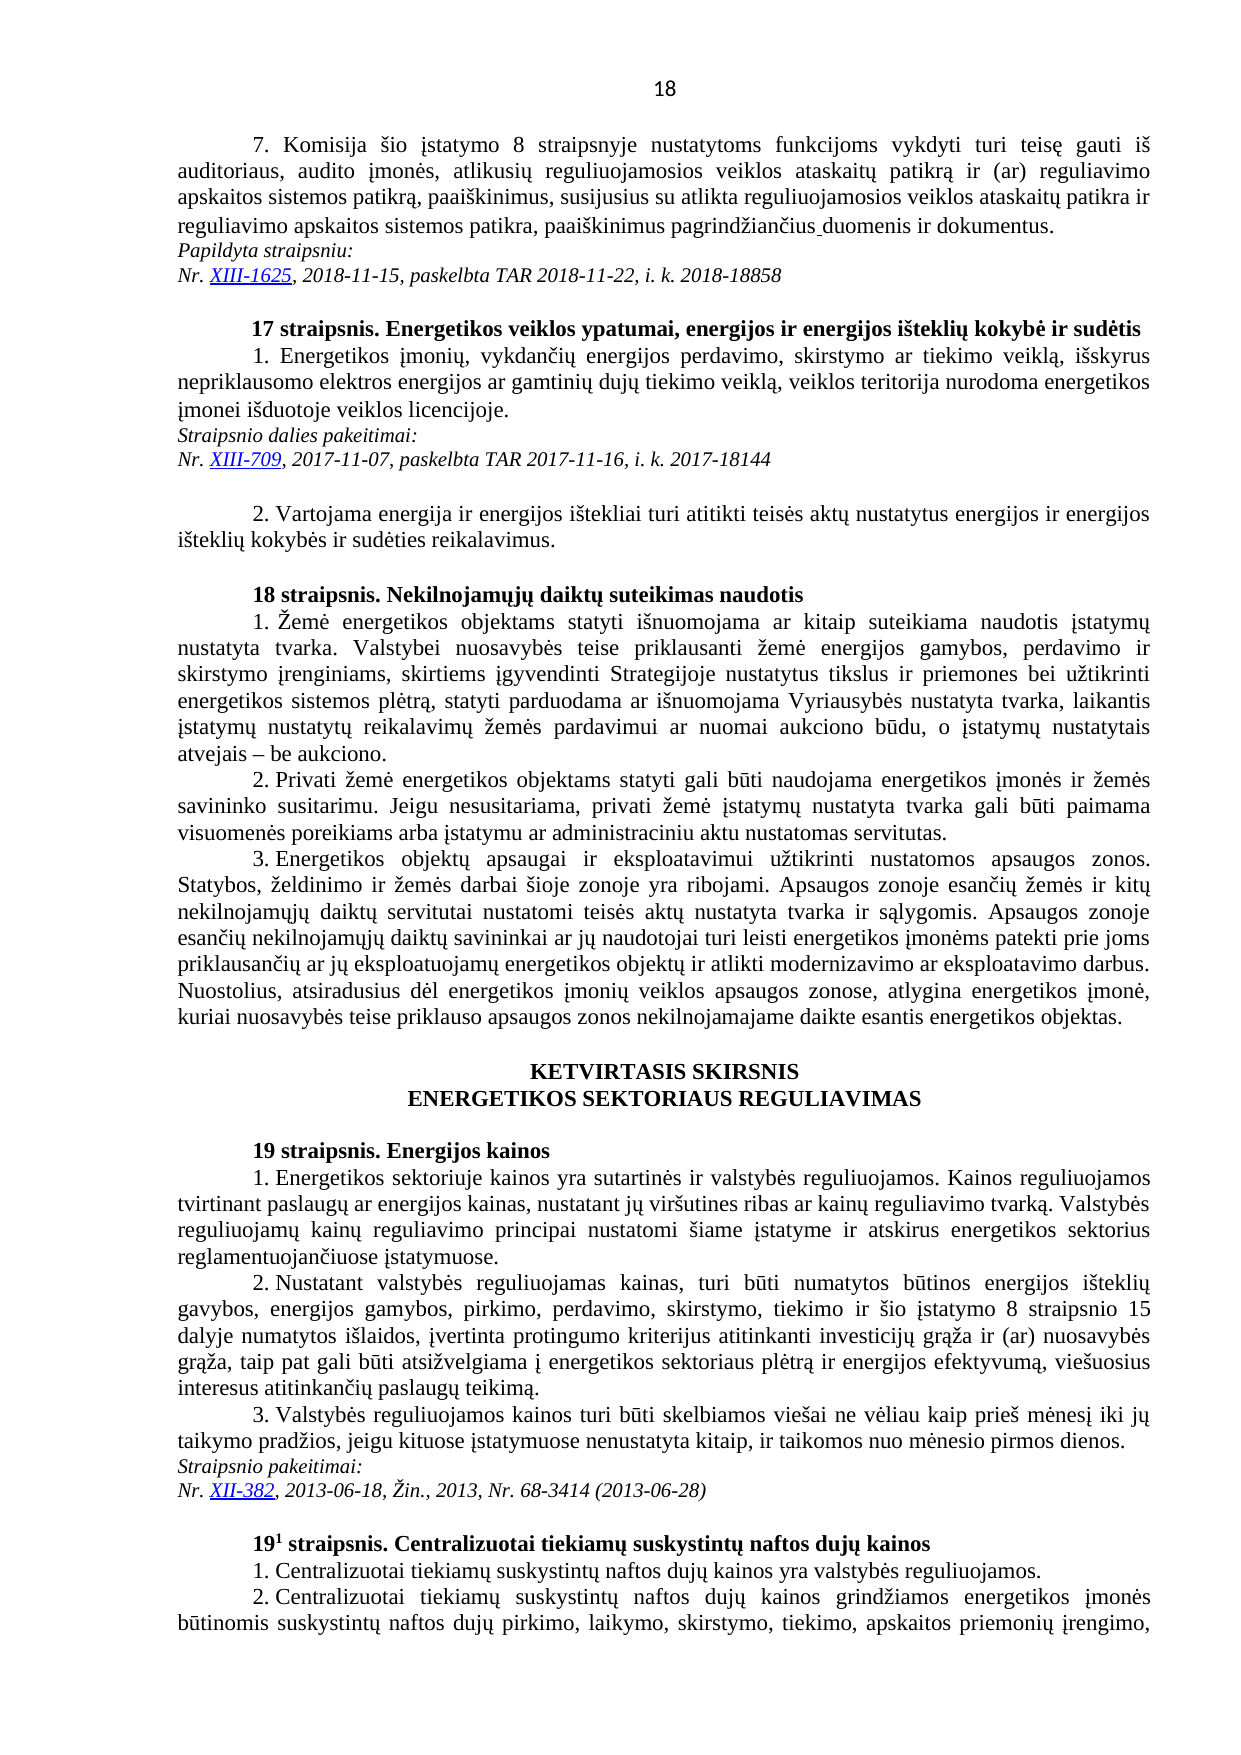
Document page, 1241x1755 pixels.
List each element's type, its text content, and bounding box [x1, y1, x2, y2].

text 1. Centralizuotai tiekiamų suskystintų naftos dujų kainos yra valstybės reguliuojamos. [177, 1557, 1152, 1583]
text 19 straipsnis. Energijos kainos [177, 1137, 1152, 1164]
text Straipsnio dalies pakeitimai: [177, 423, 1152, 447]
text 17 straipsnis. Energetikos veiklos ypatumai, energijos ir energijos išteklių kokybė ir sudėtis [251, 315, 1152, 342]
text 3. Valstybės reguliuojamos kainos turi būti skelbiamos viešai ne vėliau kaip prieš mėnesį iki jų taikymo pradžios, jeigu kituose įstatymuose nenustatyta kitaip, ir taikomos nuo mėnesio pirmos dienos. [177, 1401, 1152, 1453]
text Straipsnio pakeitimai: [177, 1453, 1152, 1478]
text 191 straipsnis. Centralizuotai tiekiamų suskystintų naftos dujų kainos [177, 1530, 1152, 1557]
text Nr. XIII-709, 2017-11-07, paskelbta TAR 2017-11-16, i. k. 2017-18144 [177, 447, 1152, 471]
text 2. Nustatant valstybės reguliuojamas kainas, turi būti numatytos būtinos energijos išteklių gavybos, energijos gamybos, pirkimo, perdavimo, skirstymo, tiekimo ir šio įstatymo 8 straipsnio 15 dalyje numatytos išlaidos, įvertinta protingumo kriterijus atitinkanti investicijų grąža ir (ar) nuosavybės grąža, taip pat gali būti atsižvelgiama į energetikos sektoriaus plėtrą ir energijos efektyvumą, viešuosius interesus atitinkančių paslaugų teikimą. [177, 1269, 1152, 1401]
text Nr. XII-382, 2013-06-18, Žin., 2013, Nr. 68-3414 (2013-06-28) [177, 1478, 1152, 1502]
text Nr. XIII-1625, 2018-11-15, paskelbta TAR 2018-11-22, i. k. 2018-18858 [177, 262, 1152, 287]
text 7. Komisija šio įstatymo 8 straipsnyje nustatytoms funkcijoms vykdyti turi teisę gauti iš auditoriaus, audito įmonės, atlikusių reguliuojamosios veiklos ataskaitų patikrą ir (ar) reguliavimo apskaitos sistemos patikrą, paaiškinimus, susijusius su atlikta reguliuojamosios veiklos ataskaitų patikra ir reguliavimo apskaitos sistemos patikra, paaiškinimus pagrindžiančius duomenis ir dokumentus. [177, 131, 1152, 238]
text 1. Energetikos įmonių, vykdančių energijos perdavimo, skirstymo ar tiekimo veiklą, išskyrus nepriklausomo elektros energijos ar gamtinių dujų tiekimo veiklą, veiklos teritorija nurodoma energetikos įmonei išduotoje veiklos licencijoje. [177, 342, 1152, 423]
text 18 straipsnis. Nekilnojamųjų daiktų suteikimas naudotis [177, 581, 1152, 608]
text 1. Žemė energetikos objektams statyti išnuomojama ar kitaip suteikiama naudotis įstatymų nustatyta tvarka. Valstybei nuosavybės teise priklausanti žemė energijos gamybos, perdavimo ir skirstymo įrenginiams, skirtiems įgyvendinti Strategijoje nustatytus tikslus ir priemones bei užtikrinti energetikos sistemos plėtrą, statyti parduodama ar išnuomojama Vyriausybės nustatyta tvarka, laikantis įstatymų nustatytų reikalavimų žemės pardavimui ar nuomai aukciono būdu, o įstatymų nustatytais atvejais – be aukciono. [177, 608, 1152, 766]
text 1. Energetikos sektoriuje kainos yra sutartinės ir valstybės reguliuojamos. Kainos reguliuojamos tvirtinant paslaugų ar energijos kainas, nustatant jų viršutines ribas ar kainų reguliavimo tvarką. Valstybės reguliuojamų kainų reguliavimo principai nustatomi šiame įstatyme ir atskirus energetikos sektorius reglamentuojančiuose įstatymuose. [177, 1164, 1152, 1269]
text 2. Privati žemė energetikos objektams statyti gali būti naudojama energetikos įmonės ir žemės savininko susitarimu. Jeigu nesusitariama, privati žemė įstatymų nustatyta tvarka gali būti paimama visuomenės poreikiams arba įstatymu ar administraciniu aktu nustatomas servitutas. [177, 766, 1152, 845]
text Papildyta straipsniu: [177, 238, 1152, 262]
text 3. Energetikos objektų apsaugai ir eksploatavimui užtikrinti nustatomos apsaugos zonos. Statybos, želdinimo ir žemės darbai šioje zonoje yra ribojami. Apsaugos zonoje esančių žemės ir kitų nekilnojamųjų daiktų servitutai nustatomi teisės aktų nustatyta tvarka ir sąlygomis. Apsaugos zonoje esančių nekilnojamųjų daiktų savininkai ar jų naudotojai turi leisti energetikos įmonėms patekti prie joms priklausančių ar jų eksploatuojamų energetikos objektų ir atlikti modernizavimo ar eksploatavimo darbus. Nuostolius, atsiradusius dėl energetikos įmonių veiklos apsaugos zonose, atlygina energetikos įmonė, kuriai nuosavybės teise priklauso apsaugos zonos nekilnojamajame daikte esantis energetikos objektas. [177, 845, 1152, 1029]
text KETVIRTASIS SKIRSNIS [177, 1058, 1152, 1084]
text 2. Vartojama energija ir energijos ištekliai turi atitikti teisės aktų nustatytus energijos ir energijos išteklių kokybės ir sudėties reikalavimus. [177, 500, 1152, 553]
text ENERGETIKOS SEKTORIAUS REGULIAVIMAS [177, 1084, 1152, 1111]
text 2. Centralizuotai tiekiamų suskystintų naftos dujų kainos grindžiamos energetikos įmonės būtinomis suskystintų naftos dujų pirkimo, laikymo, skirstymo, tiekimo, apskaitos priemonių įrengimo, [177, 1583, 1152, 1636]
